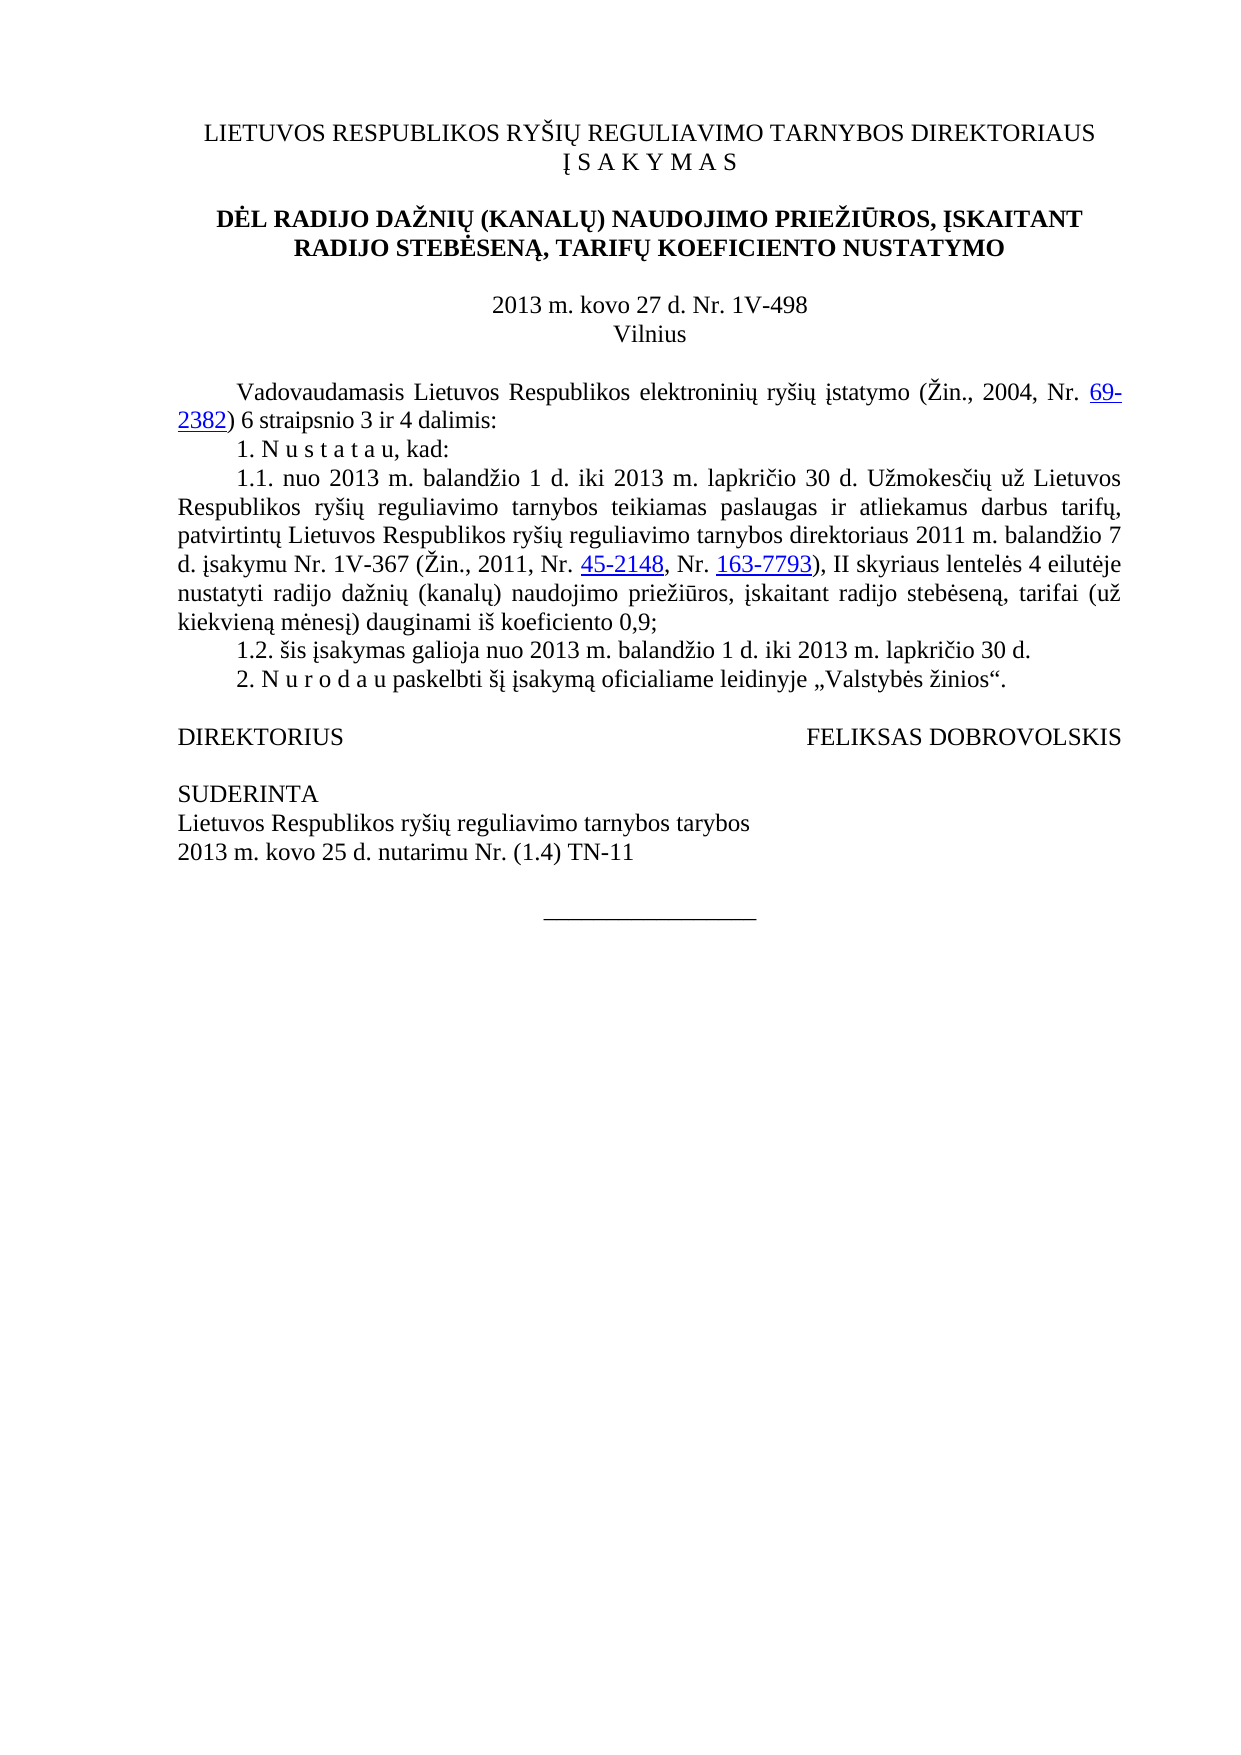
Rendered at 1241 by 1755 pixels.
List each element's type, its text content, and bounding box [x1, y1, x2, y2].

text 2013 m. kovo 27 d. Nr. 1V-498 [177, 291, 1122, 319]
text _________________ [177, 894, 1122, 923]
text LIETUVOS RESPUBLIKOS RYŠIŲ REGULIAVIMO TARNYBOS DIREKTORIAUS [177, 118, 1122, 147]
text 1.1. nuo 2013 m. balandžio 1 d. iki 2013 m. lapkričio 30 d. Užmokesčių už Lietuvos Respublikos ryšių reguliavimo tarnybos teikiamas paslaugas ir atliekamus darbus tarifų, patvirtintų Lietuvos Respublikos ryšių reguliavimo tarnybos direktoriaus 2011 m. balandžio 7 d. įsakymu Nr. 1V-367 (Žin., 2011, Nr. 45-2148, Nr. 163-7793), II skyriaus lentelės 4 eilutėje nustatyti radijo dažnių (kanalų) naudojimo priežiūros, įskaitant radijo stebėseną, tarifai (už kiekvieną mėnesį) dauginami iš koeficiento 0,9; [177, 463, 1122, 636]
text SUDERINTA [177, 779, 1122, 808]
text Vilnius [177, 319, 1122, 348]
text 2. N u r o d a u paskelbti šį įsakymą oficialiame leidinyje „Valstybės žinios“. [177, 664, 1122, 693]
text Į S A K Y M A S [177, 147, 1122, 176]
text Direktorius Feliksas Dobrovolskis [177, 722, 1122, 751]
text Lietuvos Respublikos ryšių reguliavimo tarnybos tarybos [177, 808, 1122, 837]
text 1.2. šis įsakymas galioja nuo 2013 m. balandžio 1 d. iki 2013 m. lapkričio 30 d. [177, 636, 1122, 664]
text Vadovaudamasis Lietuvos Respublikos elektroninių ryšių įstatymo (Žin., 2004, Nr. 69-2382) 6 straipsnio 3 ir 4 dalimis: [177, 377, 1122, 434]
text 1. N u s t a t a u, kad: [177, 434, 1122, 463]
text 2013 m. kovo 25 d. nutarimu Nr. (1.4) TN-11 [177, 837, 1122, 866]
text Dėl RADIJO DAŽNIŲ (KANALŲ) NAUDOJIMO PRIEŽIŪROS, ĮSKAITANT RADIJO STEBĖSENĄ, TARIFŲ KOEFICIENTO NUSTATYMO [177, 204, 1122, 262]
